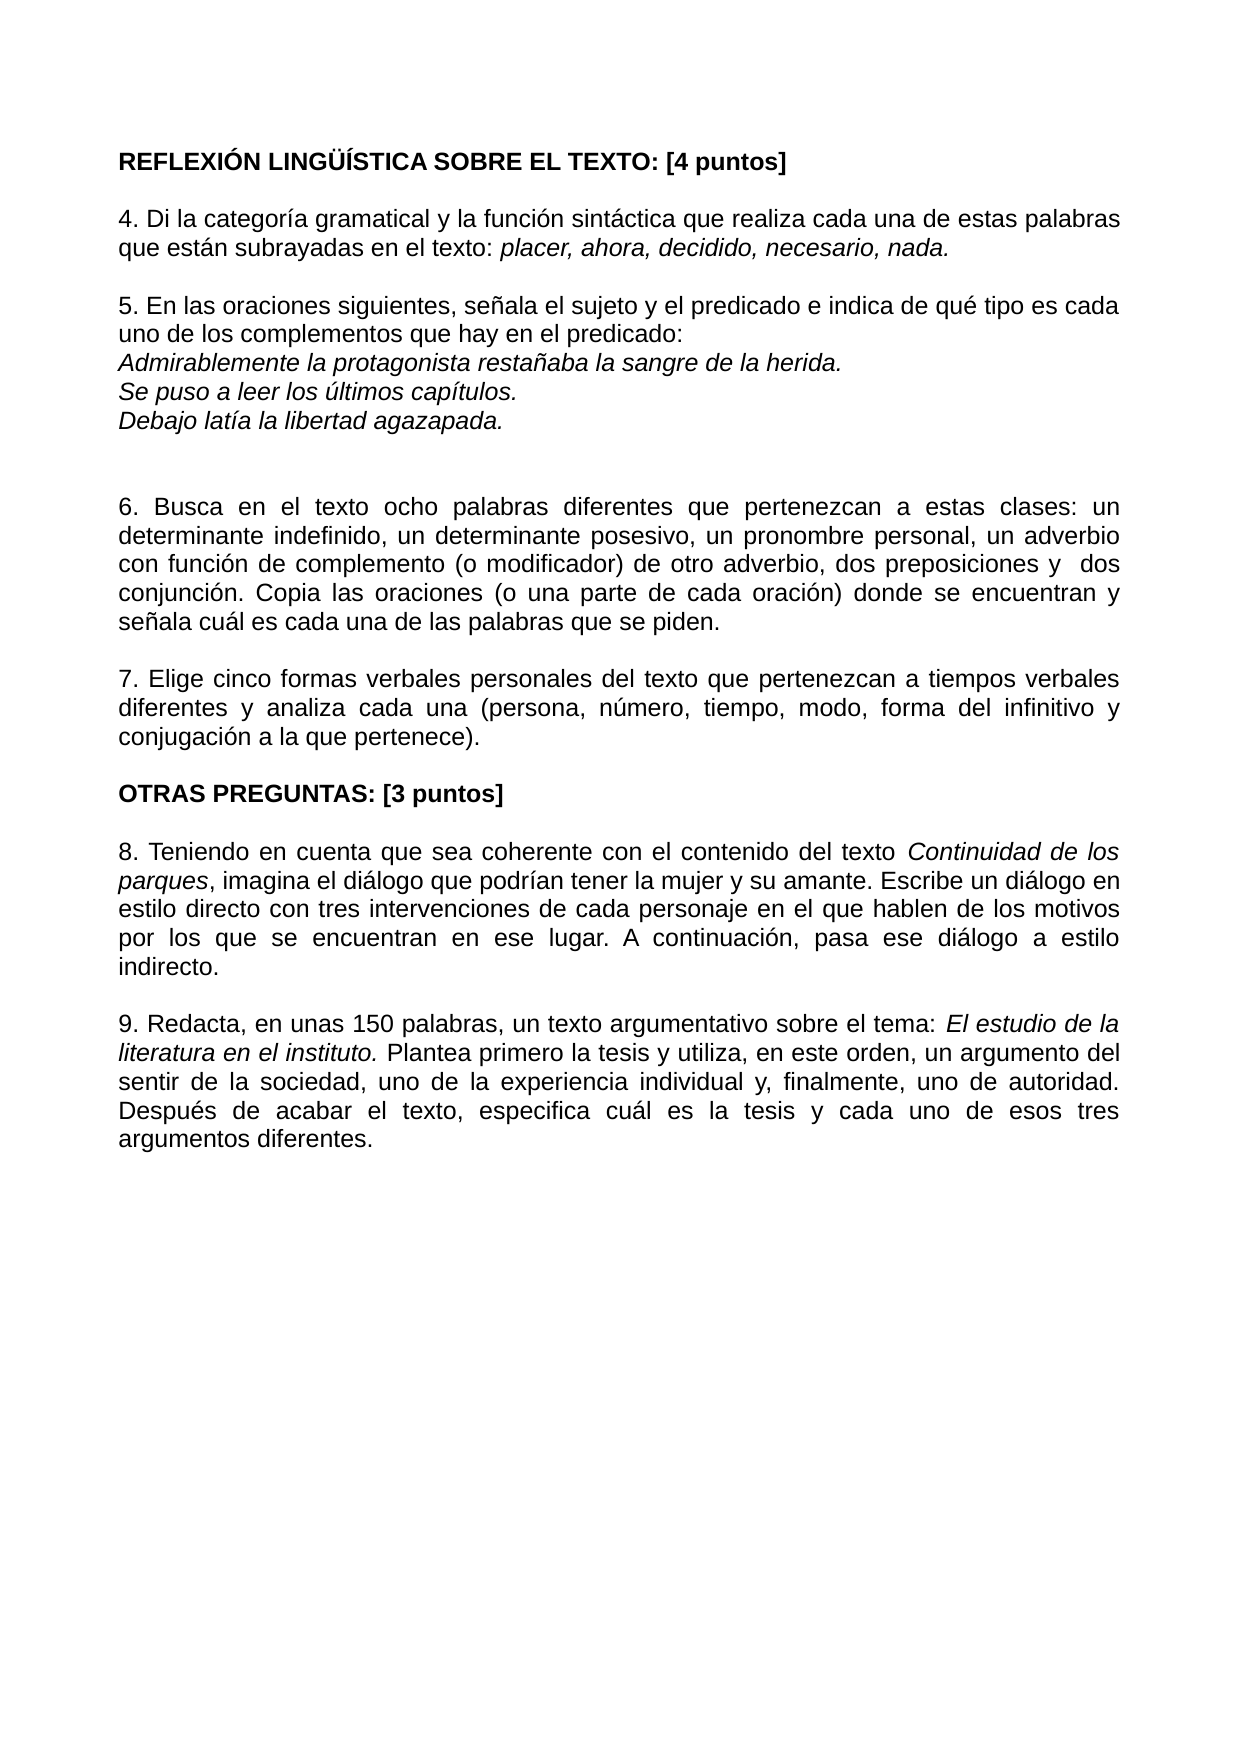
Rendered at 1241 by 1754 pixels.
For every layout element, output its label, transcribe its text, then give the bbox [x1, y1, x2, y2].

text 7. Elige cinco formas verbales personales del texto que pertenezcan a tiempos verbales diferentes y analiza cada una (persona, número, tiempo, modo, forma del infinitivo y conjugación a la que pertenece). [118, 664, 1122, 751]
text REFLEXIÓN LINGÜÍSTICA SOBRE EL TEXTO: [4 puntos] [118, 147, 1122, 176]
text 5. En las oraciones siguientes, señala el sujeto y el predicado e indica de qué tipo es cada uno de los complementos que hay en el predicado: [118, 291, 1122, 348]
text 4. Di la categoría gramatical y la función sintáctica que realiza cada una de estas palabras que están subrayadas en el texto: placer, ahora, decidido, necesario, nada. [118, 204, 1122, 262]
text 8. Teniendo en cuenta que sea coherente con el contenido del texto Continuidad de los parques, imagina el diálogo que podrían tener la mujer y su amante. Escribe un diálogo en estilo directo con tres intervenciones de cada personaje en el que hablen de los motivos por los que se encuentran en ese lugar. A continuación, pasa ese diálogo a estilo indirecto. [118, 837, 1122, 981]
text 9. Redacta, en unas 150 palabras, un texto argumentativo sobre el tema: El estudio de la literatura en el instituto. Plantea primero la tesis y utiliza, en este orden, un argumento del sentir de la sociedad, uno de la experiencia individual y, finalmente, uno de autoridad. Después de acabar el texto, especifica cuál es la tesis y cada uno de esos tres argumentos diferentes. [118, 1009, 1122, 1153]
text Se puso a leer los últimos capítulos. [118, 377, 1122, 406]
text OTRAS PREGUNTAS: [3 puntos] [118, 779, 1122, 808]
text Debajo latía la libertad agazapada. [118, 406, 1122, 434]
text Admirablemente la protagonista restañaba la sangre de la herida. [118, 348, 1122, 377]
text 6. Busca en el texto ocho palabras diferentes que pertenezcan a estas clases: un determinante indefinido, un determinante posesivo, un pronombre personal, un adverbio con función de complemento (o modificador) de otro adverbio, dos preposiciones y dos conjunción. Copia las oraciones (o una parte de cada oración) donde se encuentran y señala cuál es cada una de las palabras que se piden. [118, 492, 1122, 636]
